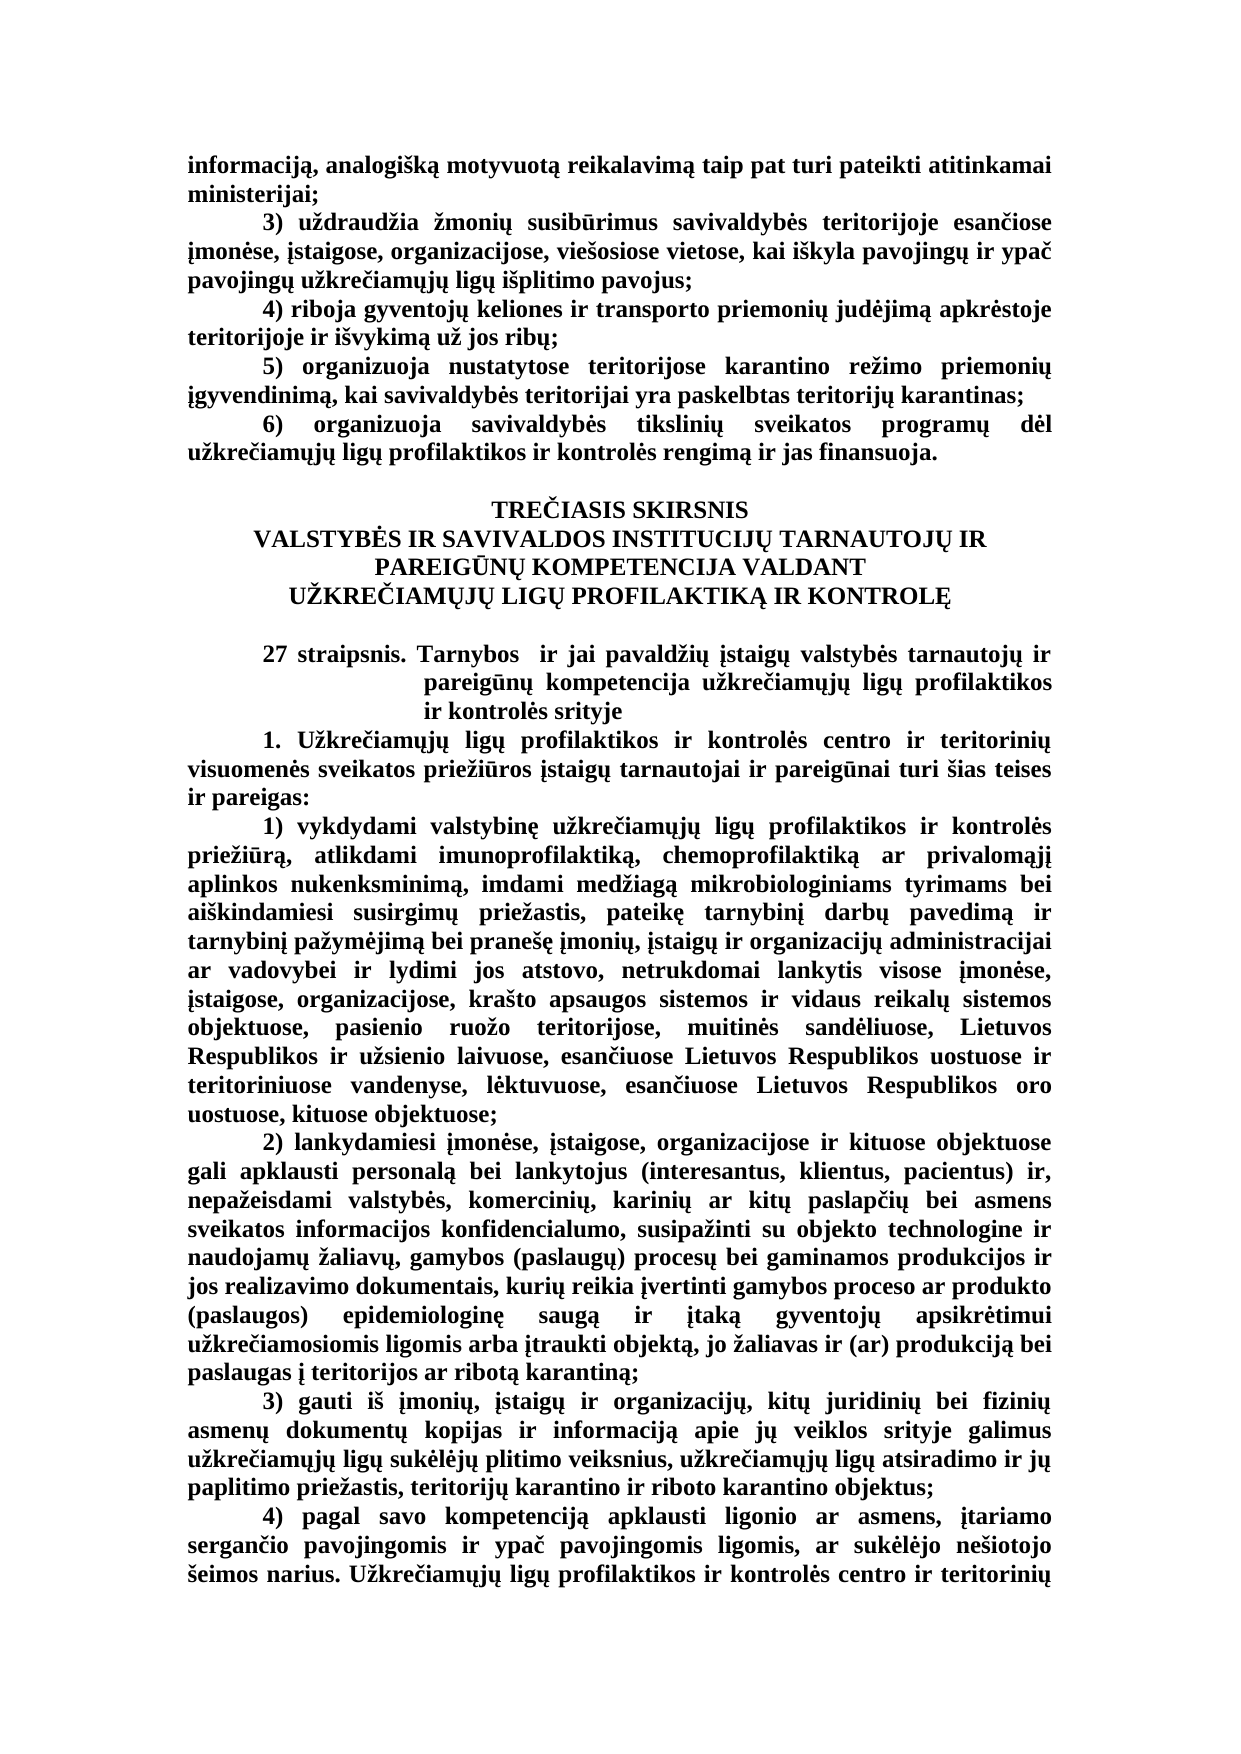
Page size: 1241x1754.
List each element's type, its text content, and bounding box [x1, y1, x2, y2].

text 6) organizuoja savivaldybės tikslinių sveikatos programų dėl užkrečiamųjų ligų profilaktikos ir kontrolės rengimą ir jas finansuoja. [187, 409, 1053, 466]
text 5) organizuoja nustatytose teritorijose karantino režimo priemonių įgyvendinimą, kai savivaldybės teritorijai yra paskelbtas teritorijų karantinas; [187, 351, 1053, 409]
text 4) pagal savo kompetenciją apklausti ligonio ar asmens, įtariamo sergančio pavojingomis ir ypač pavojingomis ligomis, ar sukėlėjo nešiotojo šeimos narius. Užkrečiamųjų ligų profilaktikos ir kontrolės centro ir teritorinių [187, 1501, 1053, 1587]
text 1) vykdydami valstybinę užkrečiamųjų ligų profilaktikos ir kontrolės priežiūrą, atlikdami imunoprofilaktiką, chemoprofilaktiką ar privalomąjį aplinkos nukenksminimą, imdami medžiagą mikrobiologiniams tyrimams bei aiškindamiesi susirgimų priežastis, pateikę tarnybinį darbų pavedimą ir tarnybinį pažymėjimą bei pranešę įmonių, įstaigų ir organizacijų administracijai ar vadovybei ir lydimi jos atstovo, netrukdomai lankytis visose įmonėse, įstaigose, organizacijose, krašto apsaugos sistemos ir vidaus reikalų sistemos objektuose, pasienio ruožo teritorijose, muitinės sandėliuose, Lietuvos Respublikos ir užsienio laivuose, esančiuose Lietuvos Respublikos uostuose ir teritoriniuose vandenyse, lėktuvuose, esančiuose Lietuvos Respublikos oro uostuose, kituose objektuose; [187, 811, 1053, 1127]
text VALSTYBĖS IR SAVIVALDOS INSTITUCIJŲ TARNAUTOJŲ IR PAREIGŪNŲ KOMPETENCIJA VALDANT [187, 524, 1053, 581]
text 27 straipsnis. Tarnybos ir jai pavaldžių įstaigų valstybės tarnautojų ir pareigūnų kompetencija užkrečiamųjų ligų profilaktikos ir kontrolės srityje [262, 639, 1053, 725]
text 2) lankydamiesi įmonėse, įstaigose, organizacijose ir kituose objektuose gali apklausti personalą bei lankytojus (interesantus, klientus, pacientus) ir, nepažeisdami valstybės, komercinių, karinių ar kitų paslapčių bei asmens sveikatos informacijos konfidencialumo, susipažinti su objekto technologine ir naudojamų žaliavų, gamybos (paslaugų) procesų bei gaminamos produkcijos ir jos realizavimo dokumentais, kurių reikia įvertinti gamybos proceso ar produkto (paslaugos) epidemiologinę saugą ir įtaką gyventojų apsikrėtimui užkrečiamosiomis ligomis arba įtraukti objektą, jo žaliavas ir (ar) produkciją bei paslaugas į teritorijos ar ribotą karantiną; [187, 1127, 1053, 1386]
text TREČIASIS SKIRSNIS [187, 495, 1053, 524]
text 4) riboja gyventojų keliones ir transporto priemonių judėjimą apkrėstoje teritorijoje ir išvykimą už jos ribų; [187, 294, 1053, 351]
text 3) gauti iš įmonių, įstaigų ir organizacijų, kitų juridinių bei fizinių asmenų dokumentų kopijas ir informaciją apie jų veiklos srityje galimus užkrečiamųjų ligų sukėlėjų plitimo veiksnius, užkrečiamųjų ligų atsiradimo ir jų paplitimo priežastis, teritorijų karantino ir riboto karantino objektus; [187, 1386, 1053, 1501]
text 3) uždraudžia žmonių susibūrimus savivaldybės teritorijoje esančiose įmonėse, įstaigose, organizacijose, viešosiose vietose, kai iškyla pavojingų ir ypač pavojingų užkrečiamųjų ligų išplitimo pavojus; [187, 207, 1053, 294]
text 1. Užkrečiamųjų ligų profilaktikos ir kontrolės centro ir teritorinių visuomenės sveikatos priežiūros įstaigų tarnautojai ir pareigūnai turi šias teises ir pareigas: [187, 725, 1053, 811]
subtitle UŽKREČIAMŲJŲ LIGŲ PROFILAKTIKĄ IR KONTROLĘ [187, 581, 1053, 610]
text informaciją, analogišką motyvuotą reikalavimą taip pat turi pateikti atitinkamai ministerijai; [187, 150, 1053, 207]
